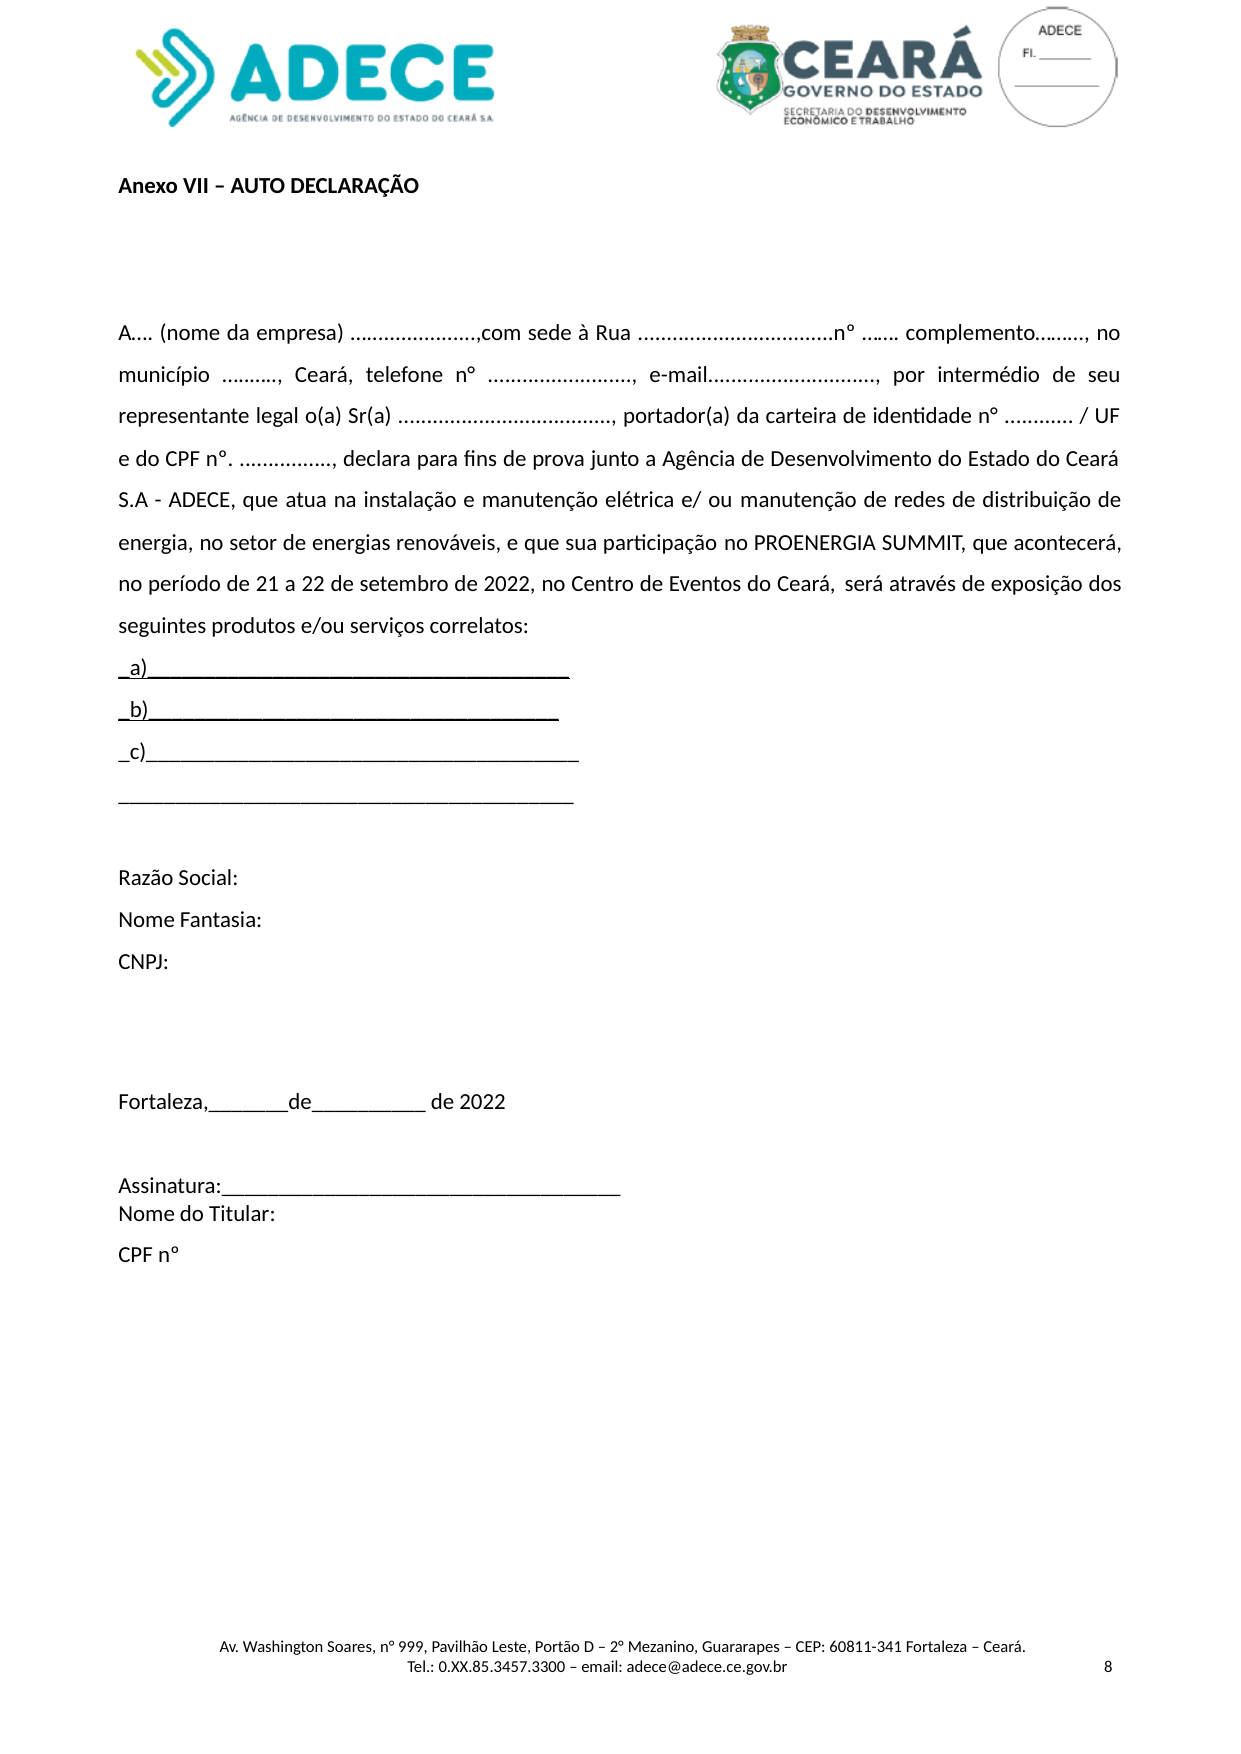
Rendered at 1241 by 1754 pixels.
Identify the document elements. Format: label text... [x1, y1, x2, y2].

text Fortaleza,_______de__________ de 2022 [118, 1087, 1122, 1115]
text Razão Social: [118, 863, 1122, 891]
picture [122, 0, 1127, 153]
text Nome do Titular: [118, 1199, 1122, 1227]
text ________________________________________ [118, 779, 1122, 807]
text _c)______________________________________ [118, 737, 1122, 766]
text Anexo VII – AUTO DECLARAÇÃO [118, 171, 1122, 199]
text CPF nº [118, 1240, 1122, 1268]
text CNPJ: [118, 947, 1122, 975]
text _a)_____________________________________ [118, 653, 1122, 682]
text Nome Fantasia: [118, 905, 1122, 933]
text Assinatura:___________________________________ [118, 1171, 1122, 1199]
text A…. (nome da empresa) …...................,com sede à Rua ..................................nº ……. complemento……..., no município …..….., Ceará, telefone n° ........................., e-mail............................., por intermédio de seu representante legal o(a) Sr(a) ....................................., portador(a) da carteira de identidade n° ............ / UF e do CPF nº. ................, declara para fins de prova junto a Agência de Desenvolvimento do Estado do Ceará S.A - ADECE, que atua na instalação e manutenção elétrica e/ ou manutenção de redes de distribuição de energia, no setor de energias renováveis, e que sua participação no PROENERGIA SUMMIT, que acontecerá, no período de 21 a 22 de setembro de 2022, no Centro de Eventos do Ceará, será através de exposição dos seguintes produtos e/ou serviços correlatos: [118, 318, 1122, 639]
text _b)____________________________________ [118, 696, 1122, 723]
